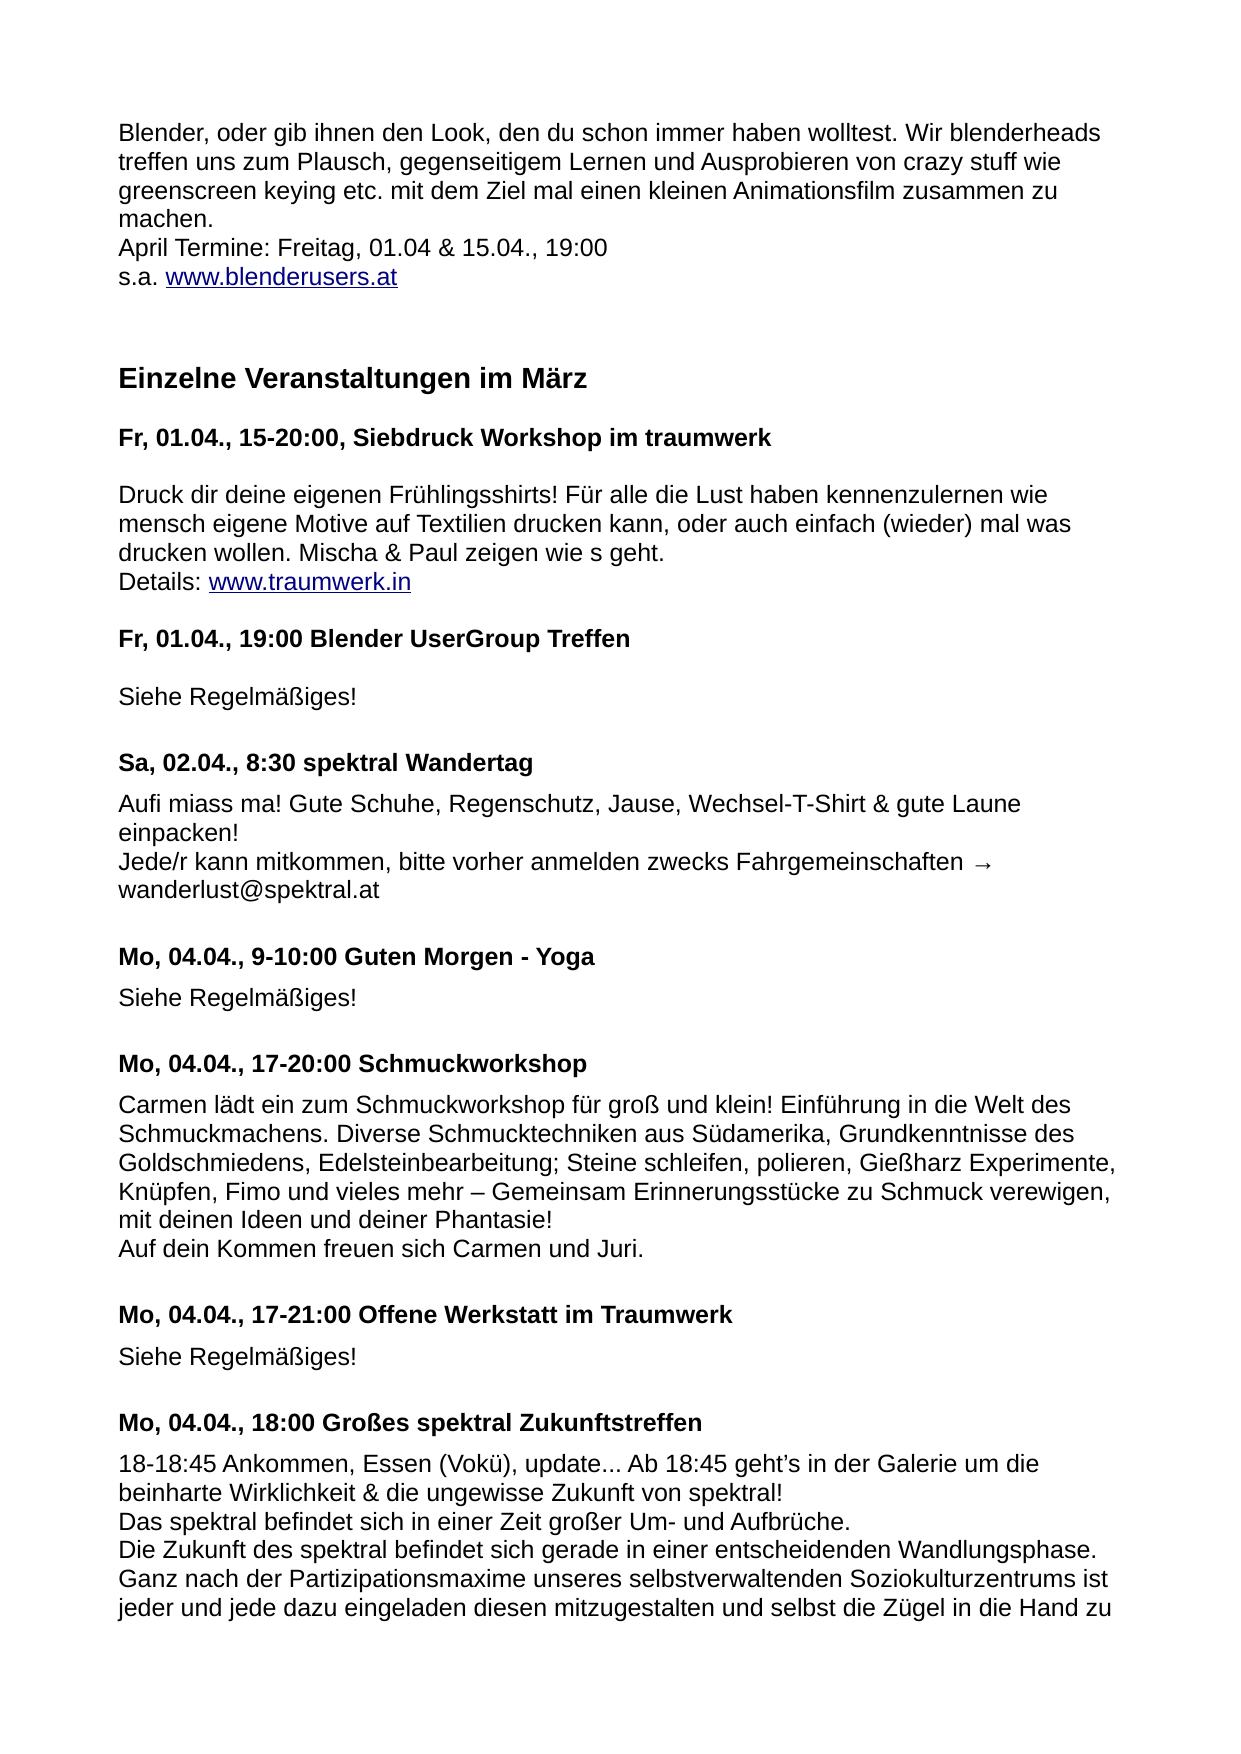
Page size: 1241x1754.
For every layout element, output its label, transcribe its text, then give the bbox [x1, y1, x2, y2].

text Aufi miass ma! Gute Schuhe, Regenschutz, Jause, Wechsel-T-Shirt & gute Laune einpacken! Jede/r kann mitkommen, bitte vorher anmelden zwecks Fahrgemeinschaften → wanderlust@spektral.at [118, 789, 1122, 904]
text Fr, 01.04., 19:00 Blender UserGroup Treffen [118, 624, 1122, 682]
subtitle Mo, 04.04., 18:00 Großes spektral Zukunftstreffen [118, 1408, 1122, 1437]
text Siehe Regelmäßiges! [118, 983, 1122, 1012]
subtitle Mo, 04.04., 9-10:00 Guten Morgen - Yoga [118, 942, 1122, 970]
subtitle Sa, 02.04., 8:30 spektral Wandertag [118, 748, 1122, 777]
text Siehe Regelmäßiges! [118, 682, 1122, 710]
subtitle Mo, 04.04., 17-20:00 Schmuckworkshop [118, 1049, 1122, 1078]
subtitle Mo, 04.04., 17-21:00 Offene Werkstatt im Traumwerk [118, 1300, 1122, 1329]
text Blender, oder gib ihnen den Look, den du schon immer haben wolltest. Wir blenderheads treffen uns zum Plausch, gegenseitigem Lernen und Ausprobieren von crazy stuff wie greenscreen keying etc. mit dem Ziel mal einen kleinen Animationsfilm zusammen zu machen. April Termine: Freitag, 01.04 & 15.04., 19:00 s.a. www.blenderusers.at [118, 118, 1122, 291]
text Druck dir deine eigenen Frühlingsshirts! Für alle die Lust haben kennenzulernen wie mensch eigene Motive auf Textilien drucken kann, oder auch einfach (wieder) mal was drucken wollen. Mischa & Paul zeigen wie s geht. Details: www.traumwerk.in [118, 480, 1122, 595]
text Carmen lädt ein zum Schmuckworkshop für groß und klein! Einführung in die Welt des Schmuckmachens. Diverse Schmucktechniken aus Südamerika, Grundkenntnisse des Goldschmiedens, Edelsteinbearbeitung; Steine schleifen, polieren, Gießharz Experimente, Knüpfen, Fimo und vieles mehr – Gemeinsam Erinnerungsstücke zu Schmuck verewigen, mit deinen Ideen und deiner Phantasie! Auf dein Kommen freuen sich Carmen und Juri. [118, 1090, 1122, 1263]
text 18-18:45 Ankommen, Essen (Vokü), update... Ab 18:45 geht’s in der Galerie um die beinharte Wirklichkeit & die ungewisse Zukunft von spektral! Das spektral befindet sich in einer Zeit großer Um- und Aufbrüche. Die Zukunft des spektral befindet sich gerade in einer entscheidenden Wandlungsphase. Ganz nach der Partizipationsmaxime unseres selbstverwaltenden Soziokulturzentrums ist jeder und jede dazu eingeladen diesen mitzugestalten und selbst die Zügel in die Hand zu [118, 1449, 1122, 1622]
text Siehe Regelmäßiges! [118, 1342, 1122, 1370]
text Fr, 01.04., 15-20:00, Siebdruck Workshop im traumwerk [118, 423, 1122, 452]
text Einzelne Veranstaltungen im März [118, 361, 1122, 394]
